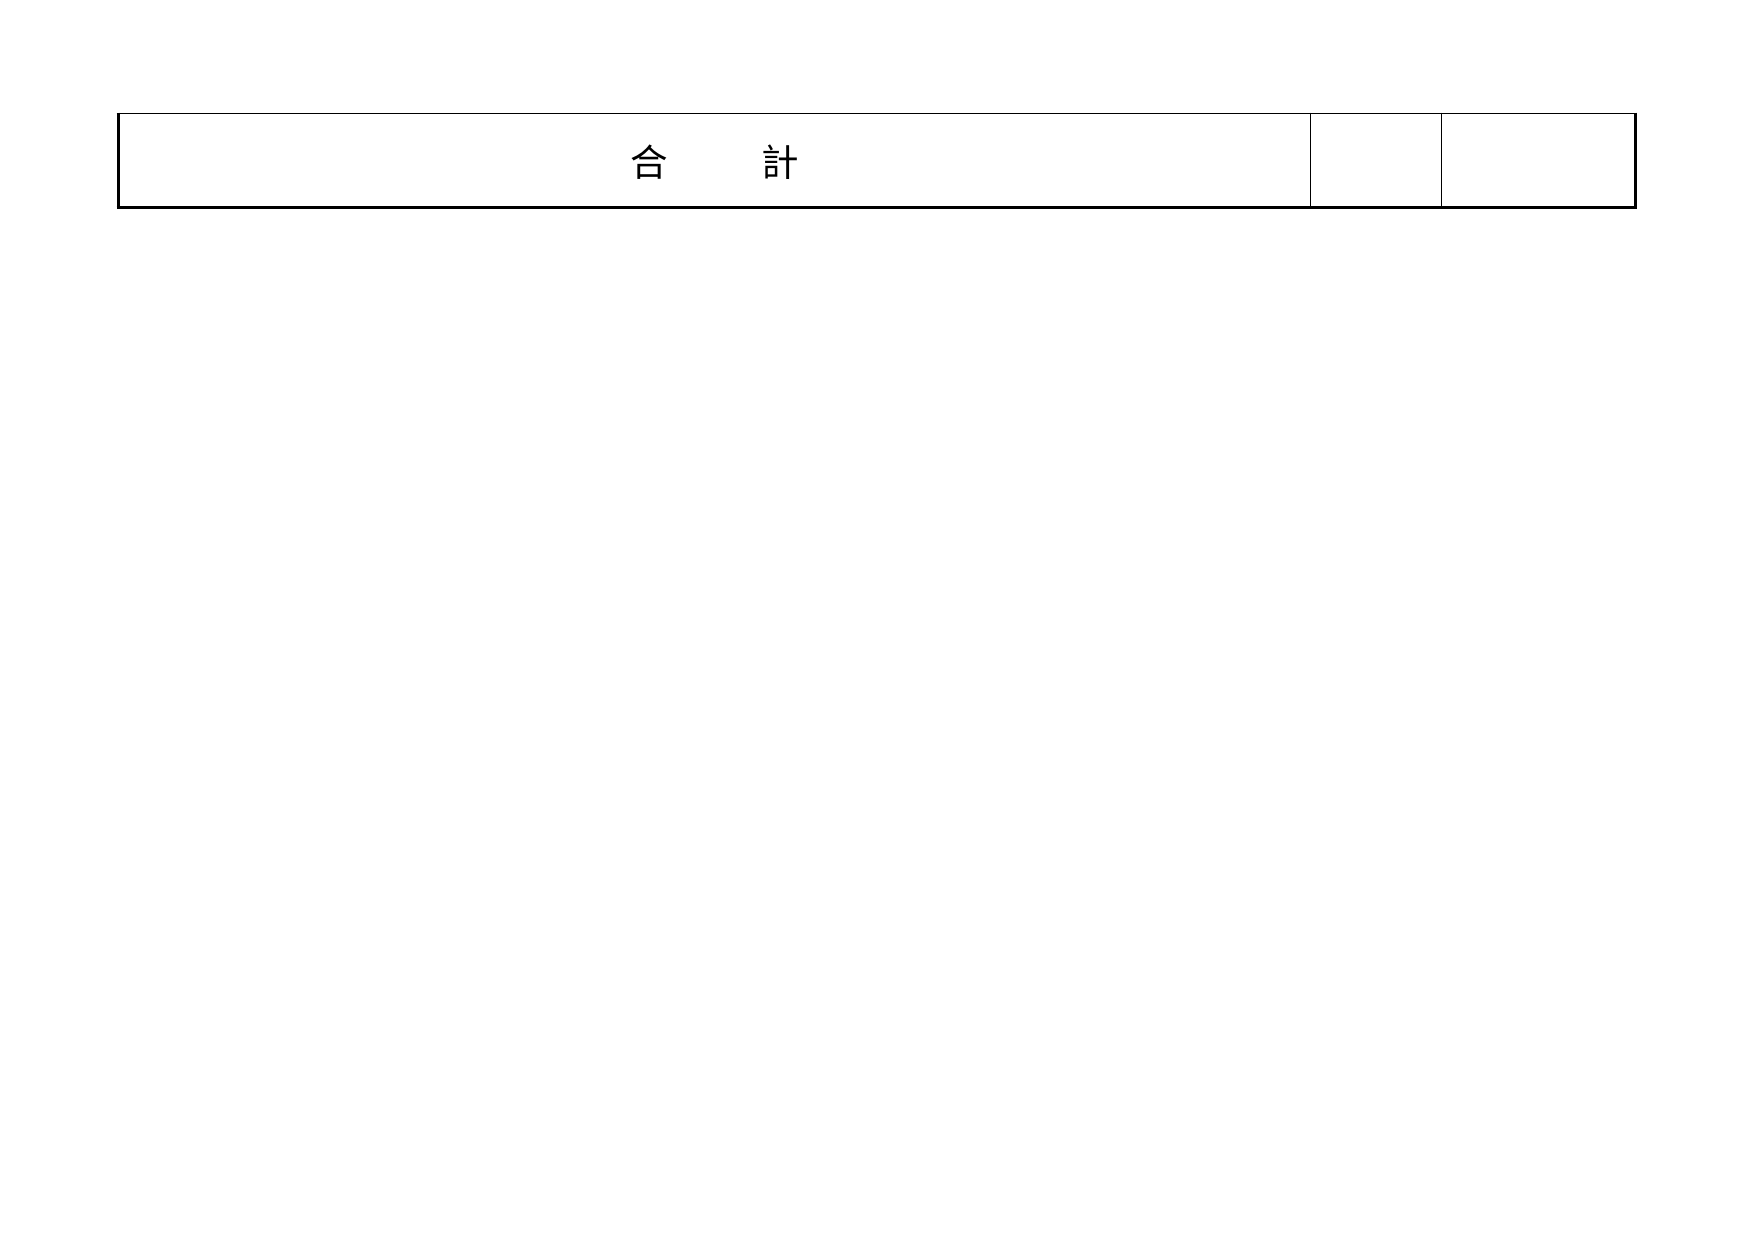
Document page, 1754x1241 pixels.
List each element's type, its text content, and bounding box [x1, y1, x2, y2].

table_cell 合 計 [120, 114, 1310, 206]
table_cell [1311, 114, 1441, 206]
table_cell [1442, 114, 1634, 206]
